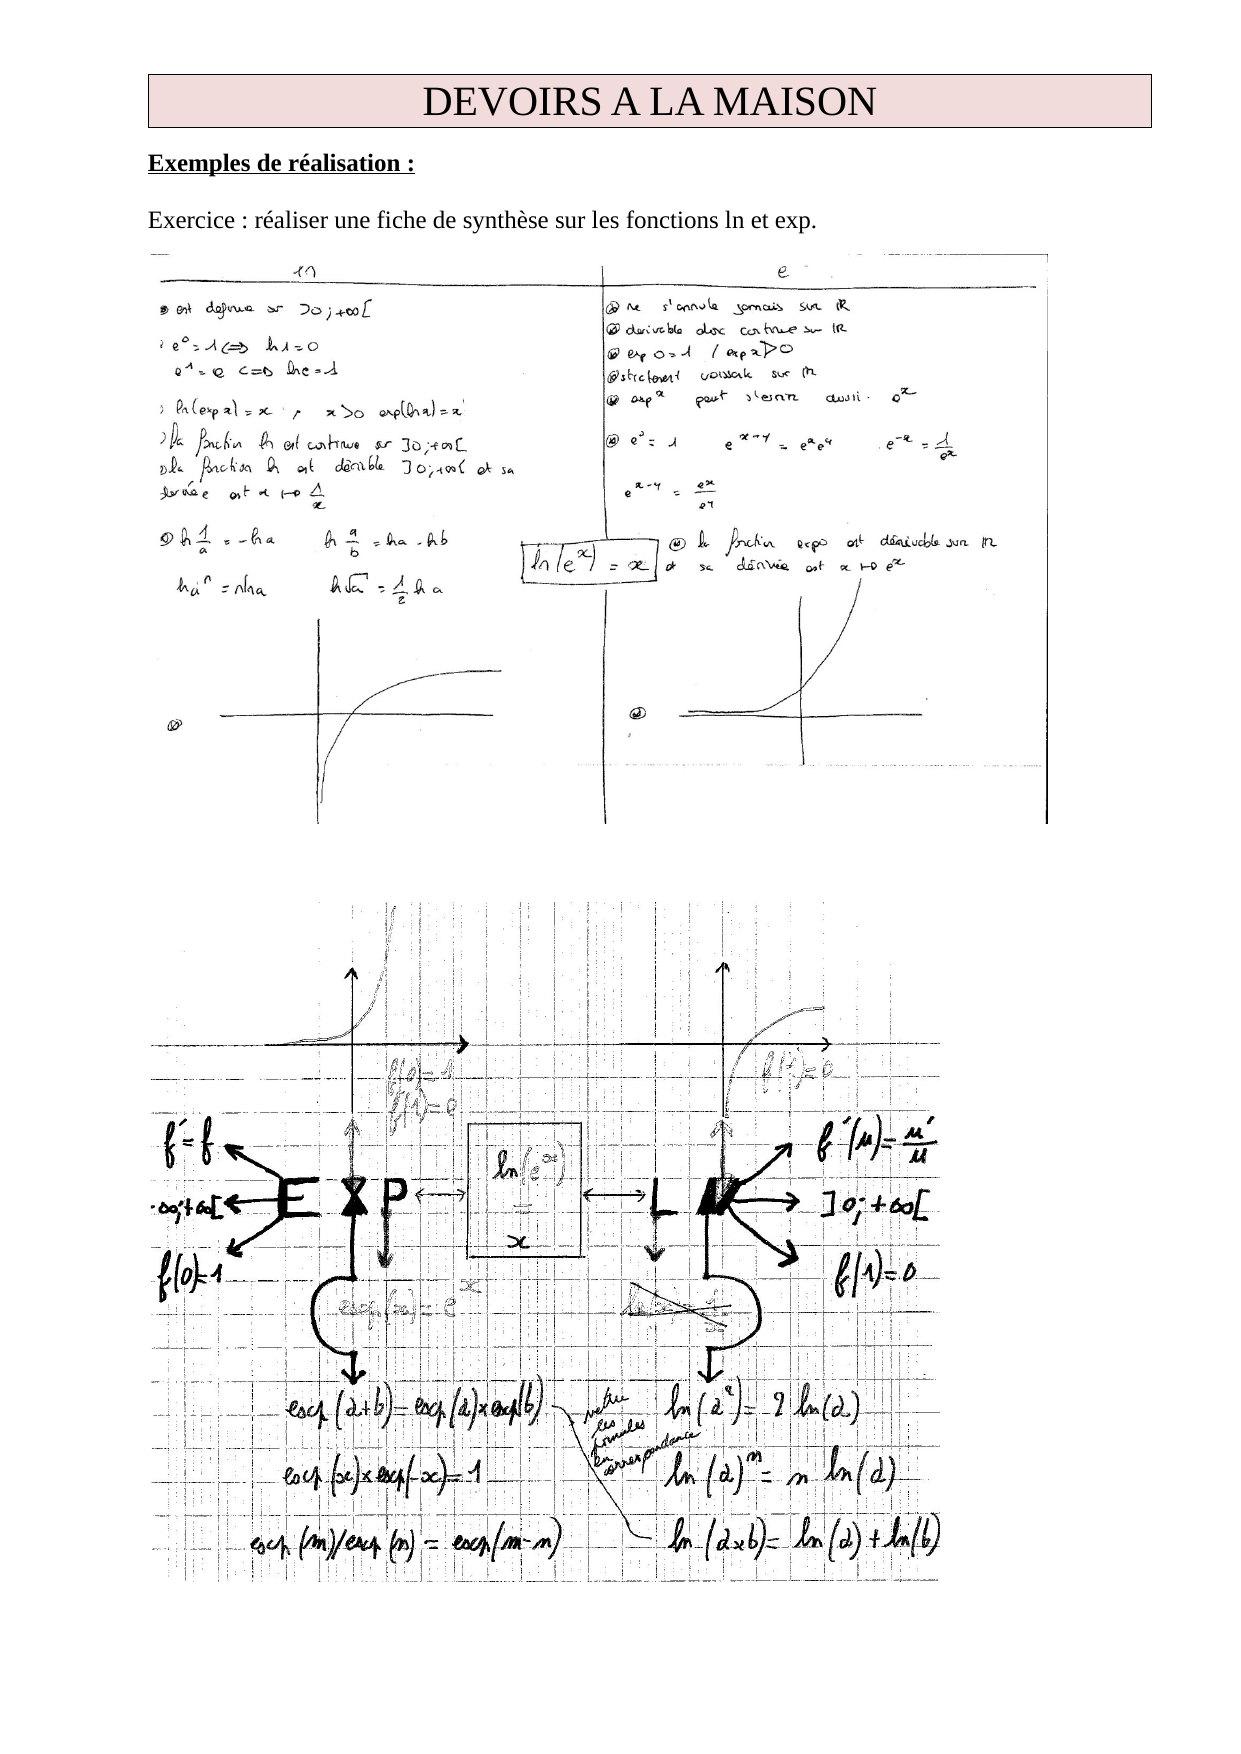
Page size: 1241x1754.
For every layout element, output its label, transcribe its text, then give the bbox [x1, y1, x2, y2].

picture [150, 901, 940, 1582]
picture [150, 254, 1048, 824]
text Exercice : réaliser une fiche de synthèse sur les fonctions ln et exp. [148, 205, 1152, 234]
text Exemples de réalisation : [148, 148, 1152, 176]
